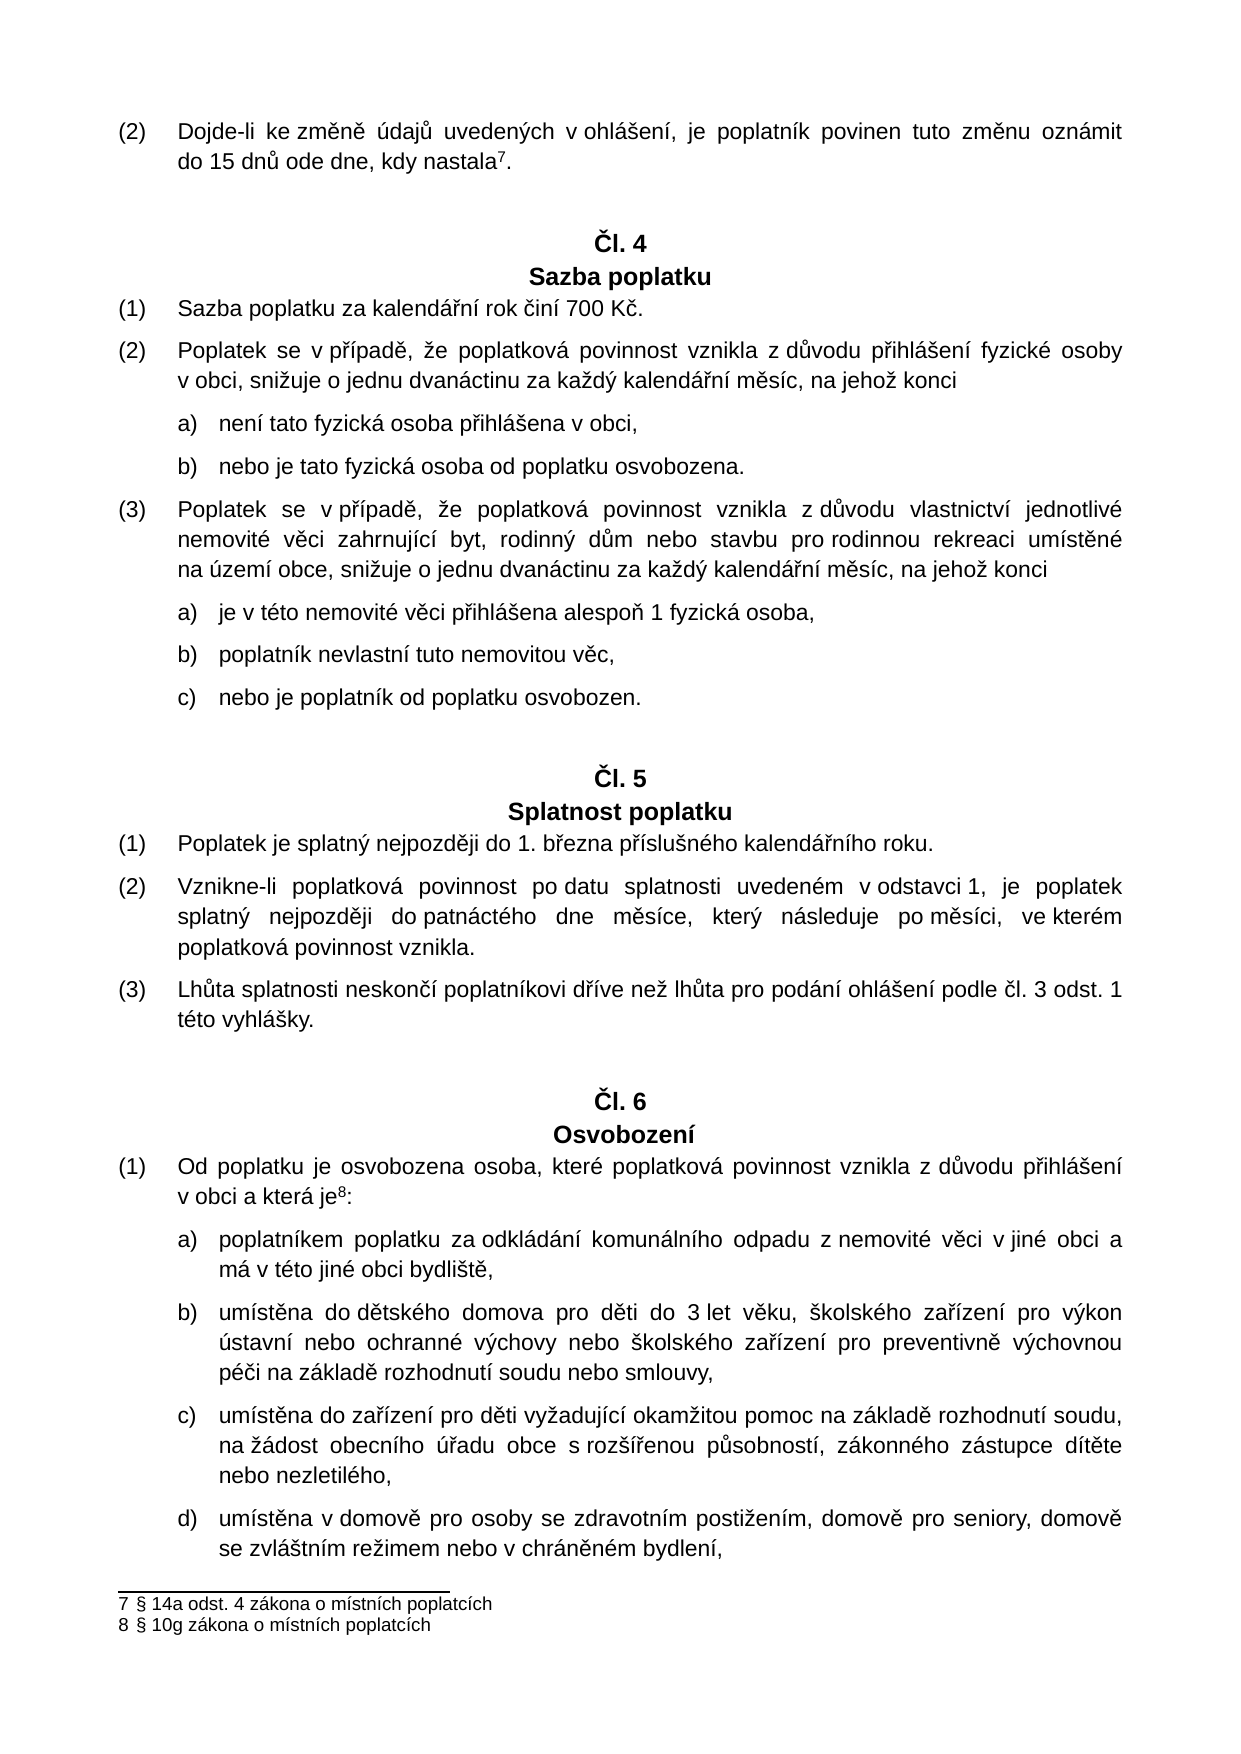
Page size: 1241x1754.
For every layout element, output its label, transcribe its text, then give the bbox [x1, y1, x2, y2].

list poplatníkem poplatku za odkládání komunálního odpadu z nemovité věci v jiné obci a má v této jiné obci bydliště, [177, 1226, 1122, 1282]
subtitle Čl. 6 Osvobození [118, 1087, 1122, 1148]
list Poplatek se v případě, že poplatková povinnost vznikla z důvodu přihlášení fyzické osoby v obci, snižuje o jednu dvanáctinu za každý kalendářní měsíc, na jehož konci [118, 337, 1122, 394]
list je v této nemovité věci přihlášena alespoň 1 fyzická osoba, [177, 599, 1122, 625]
list umístěna do dětského domova pro děti do 3 let věku, školského zařízení pro výkon ústavní nebo ochranné výchovy nebo školského zařízení pro preventivně výchovnou péči na základě rozhodnutí soudu nebo smlouvy, [177, 1298, 1122, 1385]
list § 10g zákona o místních poplatcích [118, 1614, 1122, 1635]
list § 14a odst. 4 zákona o místních poplatcích [118, 1592, 1122, 1614]
subtitle Čl. 5 Splatnost poplatku [118, 764, 1122, 826]
subtitle Čl. 4 Sazba poplatku [118, 228, 1122, 290]
list umístěna do zařízení pro děti vyžadující okamžitou pomoc na základě rozhodnutí soudu, na žádost obecního úřadu obce s rozšířenou působností, zákonného zástupce dítěte nebo nezletilého, [177, 1402, 1122, 1488]
list Poplatek se v případě, že poplatková povinnost vznikla z důvodu vlastnictví jednotlivé nemovité věci zahrnující byt, rodinný dům nebo stavbu pro rodinnou rekreaci umístěné na území obce, snižuje o jednu dvanáctinu za každý kalendářní měsíc, na jehož konci [118, 496, 1122, 582]
list není tato fyzická osoba přihlášena v obci, [177, 410, 1122, 437]
list nebo je poplatník od poplatku osvobozen. [177, 684, 1122, 711]
list nebo je tato fyzická osoba od poplatku osvobozena. [177, 453, 1122, 479]
list poplatník nevlastní tuto nemovitou věc, [177, 641, 1122, 668]
list Poplatek je splatný nejpozději do 1. března příslušného kalendářního roku. [118, 830, 1122, 857]
list Lhůta splatnosti neskončí poplatníkovi dříve než lhůta pro podání ohlášení podle čl. 3 odst. 1 této vyhlášky. [118, 976, 1122, 1033]
list Od poplatku je osvobozena osoba, které poplatková povinnost vznikla z důvodu přihlášení v obci a která je: [118, 1153, 1122, 1209]
list Vznikne-li poplatková povinnost po datu splatnosti uvedeném v odstavci 1, je poplatek splatný nejpozději do patnáctého dne měsíce, který následuje po měsíci, ve kterém poplatková povinnost vznikla. [118, 873, 1122, 960]
list Sazba poplatku za kalendářní rok činí 700 Kč. [118, 294, 1122, 321]
list umístěna v domově pro osoby se zdravotním postižením, domově pro seniory, domově se zvláštním režimem nebo v chráněném bydlení, [177, 1505, 1122, 1561]
list Dojde-li ke změně údajů uvedených v ohlášení, je poplatník povinen tuto změnu oznámit do 15 dnů ode dne, kdy nastala. [118, 118, 1122, 175]
